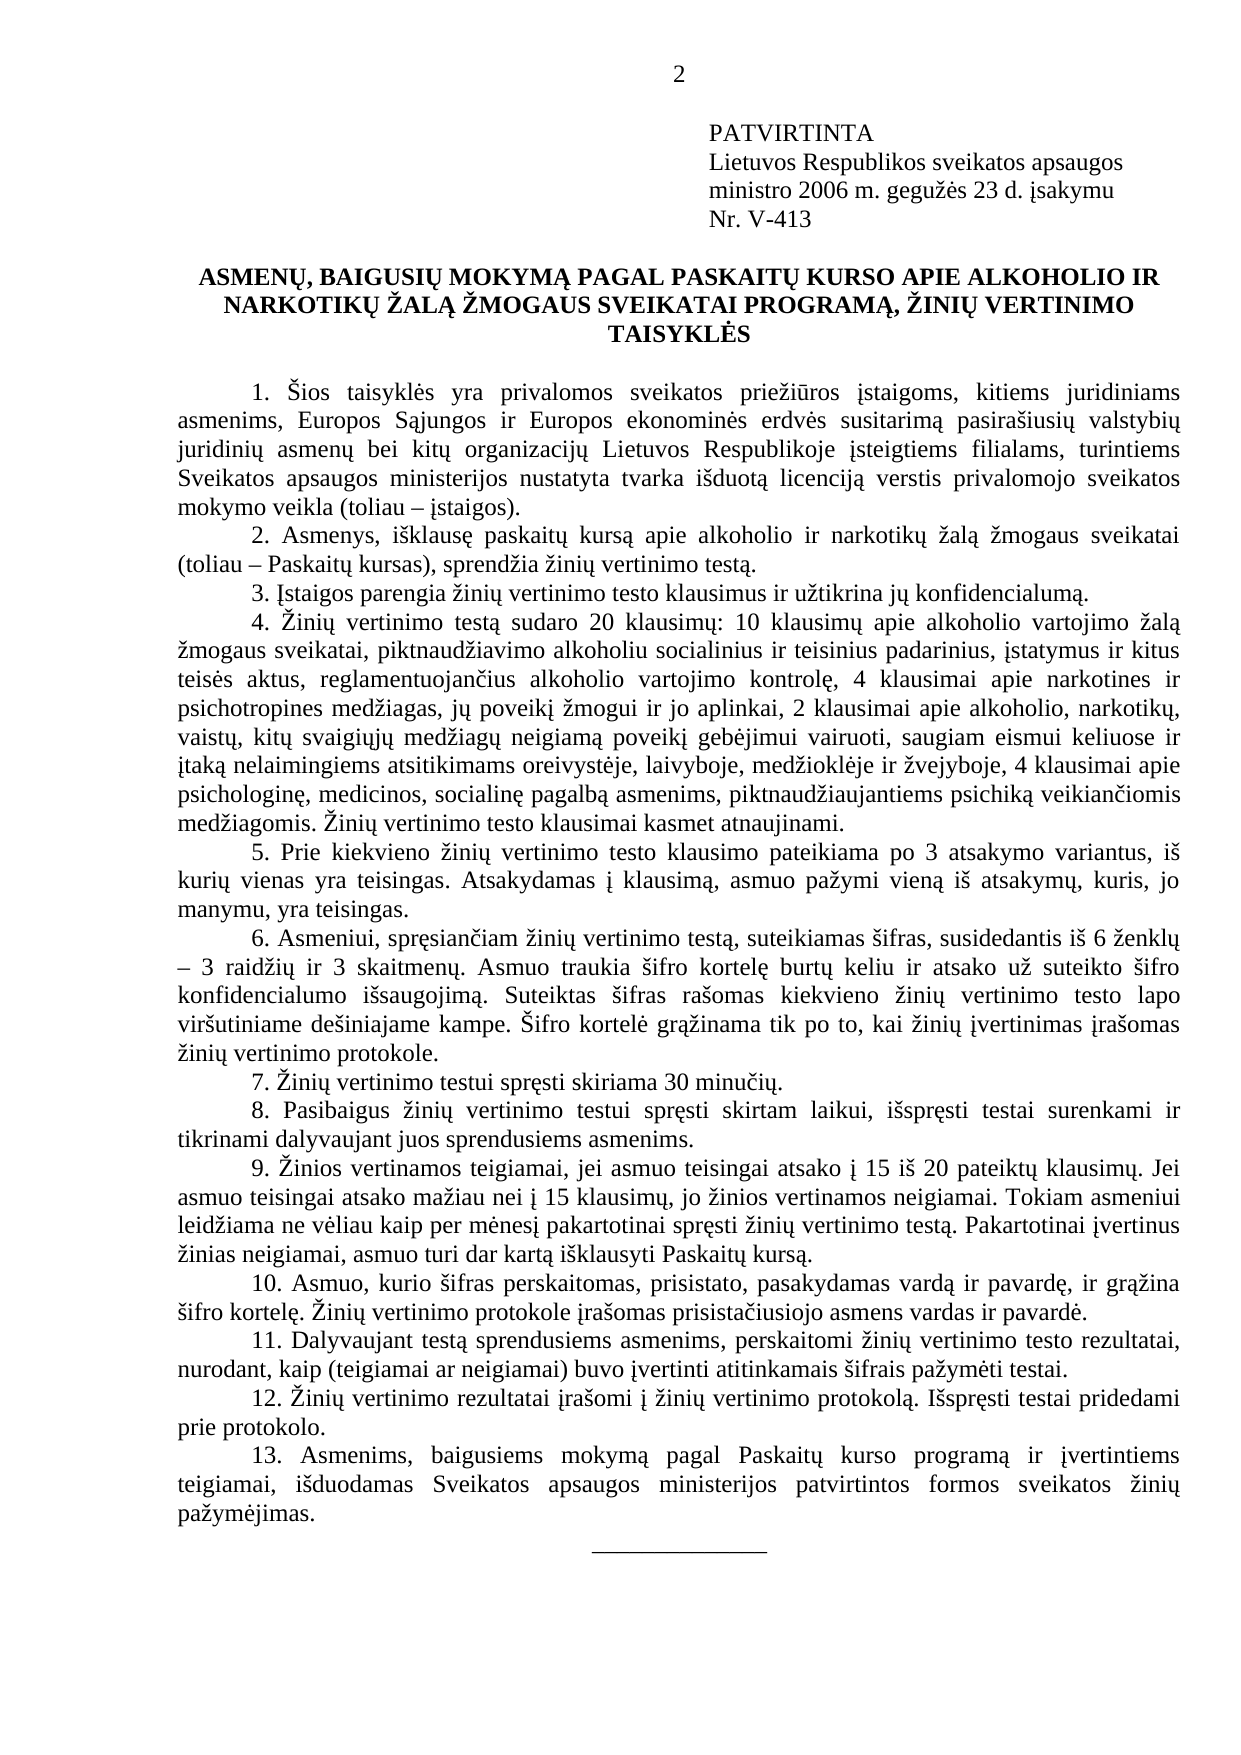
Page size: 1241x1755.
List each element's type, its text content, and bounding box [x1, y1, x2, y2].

text 9. Žinios vertinamos teigiamai, jei asmuo teisingai atsako į 15 iš 20 pateiktų klausimų. Jei asmuo teisingai atsako mažiau nei į 15 klausimų, jo žinios vertinamos neigiamai. Tokiam asmeniui leidžiama ne vėliau kaip per mėnesį pakartotinai spręsti žinių vertinimo testą. Pakartotinai įvertinus žinias neigiamai, asmuo turi dar kartą išklausyti Paskaitų kursą. [177, 1153, 1181, 1268]
text Nr. V-413 [177, 204, 1181, 233]
text 2. Asmenys, išklausę paskaitų kursą apie alkoholio ir narkotikų žalą žmogaus sveikatai (toliau – Paskaitų kursas), sprendžia žinių vertinimo testą. [177, 521, 1181, 578]
text 5. Prie kiekvieno žinių vertinimo testo klausimo pateikiama po 3 atsakymo variantus, iš kurių vienas yra teisingas. Atsakydamas į klausimą, asmuo pažymi vieną iš atsakymų, kuris, jo manymu, yra teisingas. [177, 837, 1181, 923]
text 6. Asmeniui, spręsiančiam žinių vertinimo testą, suteikiamas šifras, susidedantis iš 6 ženklų – 3 raidžių ir 3 skaitmenų. Asmuo traukia šifro kortelę burtų keliu ir atsako už suteikto šifro konfidencialumo išsaugojimą. Suteiktas šifras rašomas kiekvieno žinių vertinimo testo lapo viršutiniame dešiniajame kampe. Šifro kortelė grąžinama tik po to, kai žinių įvertinimas įrašomas žinių vertinimo protokole. [177, 923, 1181, 1067]
text ______________ [177, 1527, 1181, 1556]
text 8. Pasibaigus žinių vertinimo testui spręsti skirtam laikui, išspręsti testai surenkami ir tikrinami dalyvaujant juos sprendusiems asmenims. [177, 1096, 1181, 1153]
text 11. Dalyvaujant testą sprendusiems asmenims, perskaitomi žinių vertinimo testo rezultatai, nurodant, kaip (teigiamai ar neigiamai) buvo įvertinti atitinkamais šifrais pažymėti testai. [177, 1326, 1181, 1383]
text 1. Šios taisyklės yra privalomos sveikatos priežiūros įstaigoms, kitiems juridiniams asmenims, Europos Sąjungos ir Europos ekonominės erdvės susitarimą pasirašiusių valstybių juridinių asmenų bei kitų organizacijų Lietuvos Respublikoje įsteigtiems filialams, turintiems Sveikatos apsaugos ministerijos nustatyta tvarka išduotą licenciją verstis privalomojo sveikatos mokymo veikla (toliau – įstaigos). [177, 377, 1181, 521]
text 13. Asmenims, baigusiems mokymą pagal Paskaitų kurso programą ir įvertintiems teigiamai, išduodamas Sveikatos apsaugos ministerijos patvirtintos formos sveikatos žinių pažymėjimas. [177, 1441, 1181, 1527]
text PATVIRTINTA [177, 118, 1181, 147]
text Lietuvos Respublikos sveikatos apsaugos [177, 147, 1181, 176]
text 10. Asmuo, kurio šifras perskaitomas, prisistato, pasakydamas vardą ir pavardę, ir grąžina šifro kortelę. Žinių vertinimo protokole įrašomas prisistačiusiojo asmens vardas ir pavardė. [177, 1268, 1181, 1326]
text ASMENŲ, BAIGUSIŲ MOKYMĄ PAGAL PASKAITŲ KURSO APIE ALKOHOLIO IR NARKOTIKŲ ŽALĄ ŽMOGAUS SVEIKATAI PROGRAMĄ, ŽINIŲ VERTINIMO TAISYKLĖS [177, 262, 1181, 348]
text ministro 2006 m. gegužės 23 d. įsakymu [177, 176, 1181, 204]
text 12. Žinių vertinimo rezultatai įrašomi į žinių vertinimo protokolą. Išspręsti testai pridedami prie protokolo. [177, 1383, 1181, 1441]
text 3. Įstaigos parengia žinių vertinimo testo klausimus ir užtikrina jų konfidencialumą. [177, 578, 1181, 607]
text 4. Žinių vertinimo testą sudaro 20 klausimų: 10 klausimų apie alkoholio vartojimo žalą žmogaus sveikatai, piktnaudžiavimo alkoholiu socialinius ir teisinius padarinius, įstatymus ir kitus teisės aktus, reglamentuojančius alkoholio vartojimo kontrolę, 4 klausimai apie narkotines ir psichotropines medžiagas, jų poveikį žmogui ir jo aplinkai, 2 klausimai apie alkoholio, narkotikų, vaistų, kitų svaigiųjų medžiagų neigiamą poveikį gebėjimui vairuoti, saugiam eismui keliuose ir įtaką nelaimingiems atsitikimams oreivystėje, laivyboje, medžioklėje ir žvejyboje, 4 klausimai apie psichologinę, medicinos, socialinę pagalbą asmenims, piktnaudžiaujantiems psichiką veikiančiomis medžiagomis. Žinių vertinimo testo klausimai kasmet atnaujinami. [177, 607, 1181, 837]
text 7. Žinių vertinimo testui spręsti skiriama 30 minučių. [177, 1067, 1181, 1096]
